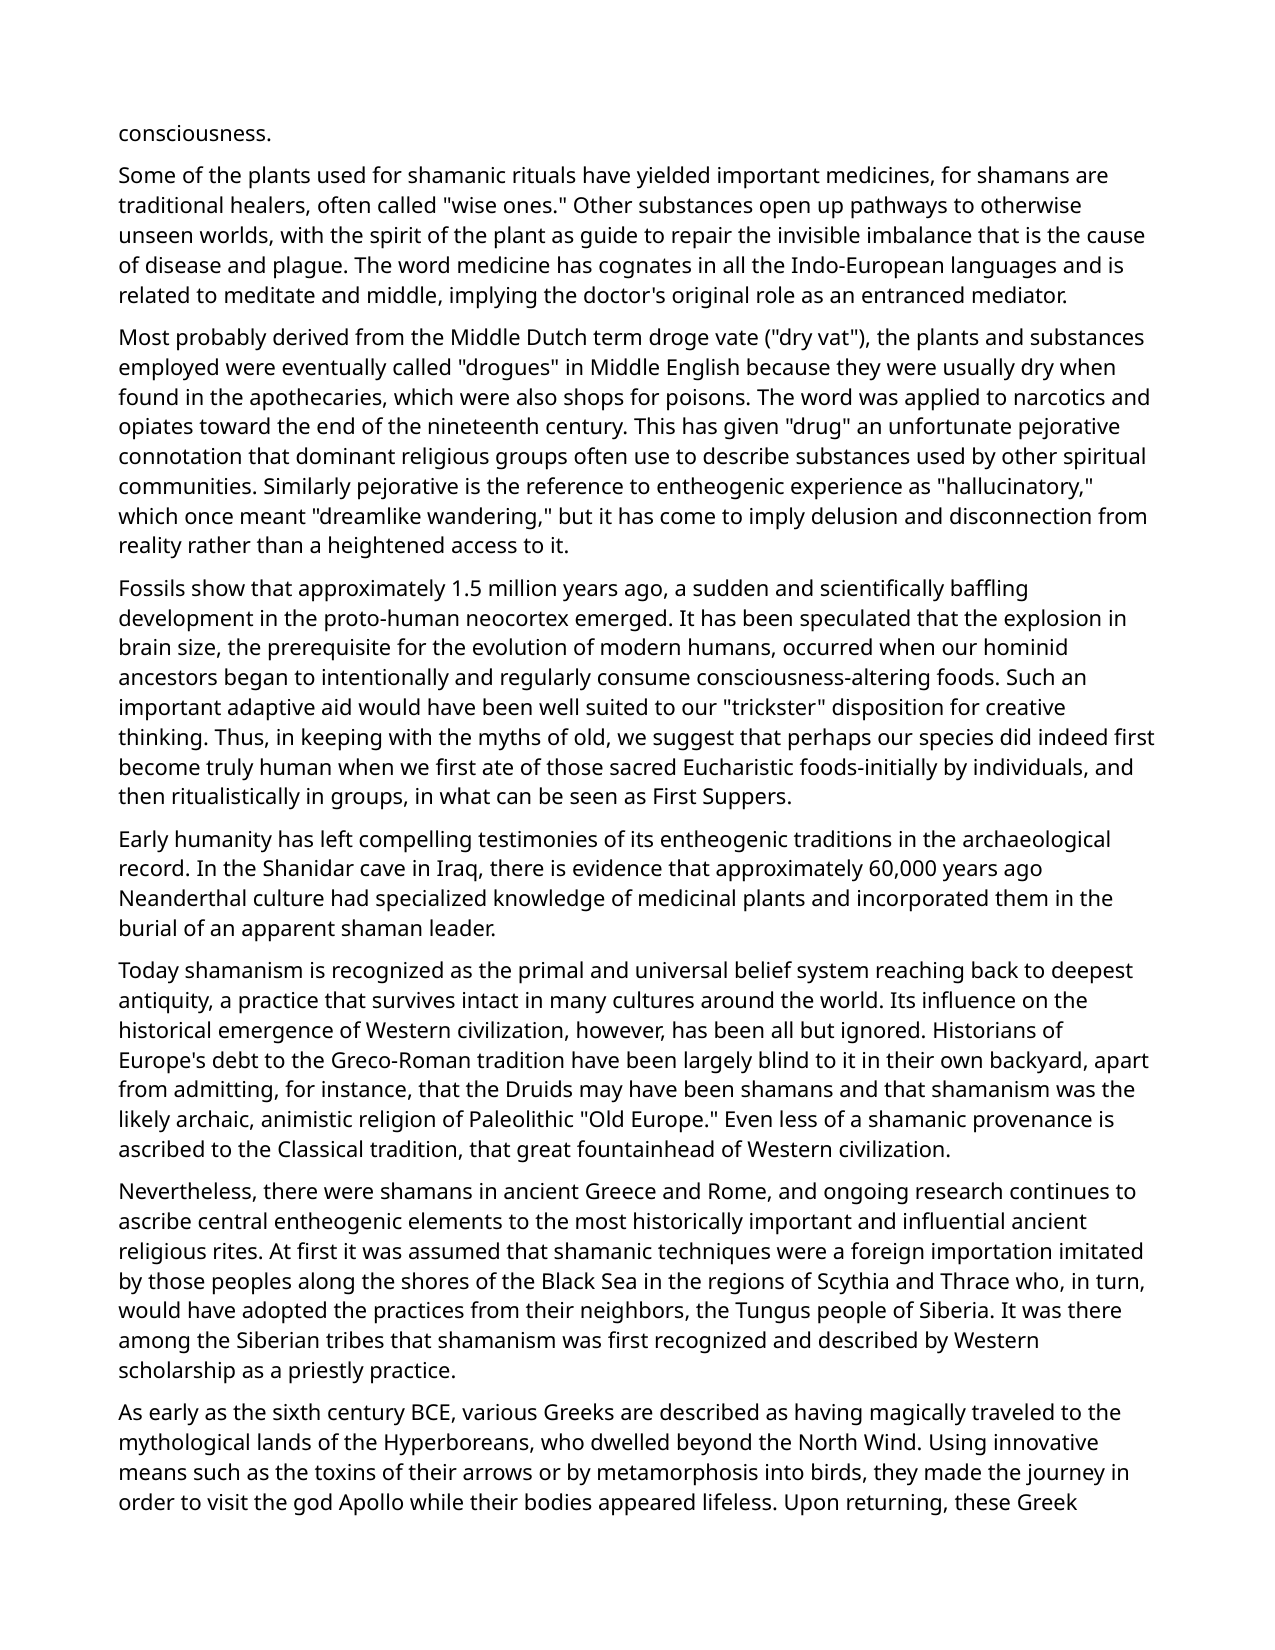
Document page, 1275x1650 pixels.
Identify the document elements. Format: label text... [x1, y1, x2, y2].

text Some of the plants used for shamanic rituals have yielded important medicines, for shamans are traditional healers, often called "wise ones." Other substances open up pathways to otherwise unseen worlds, with the spirit of the plant as guide to repair the invisible imbalance that is the cause of disease and plague. The word medicine has cognates in all the Indo-European languages and is related to meditate and middle, implying the doctor's original role as an entranced mediator. [118, 160, 1157, 309]
text Today shamanism is recognized as the primal and universal belief system reaching back to deepest antiquity, a practice that survives intact in many cultures around the world. Its influence on the historical emergence of Western civilization, however, has been all but ignored. Historians of Europe's debt to the Greco-Roman tradition have been largely blind to it in their own backyard, apart from admitting, for instance, that the Druids may have been shamans and that shamanism was the likely archaic, animistic religion of Paleolithic "Old Europe." Even less of a shamanic provenance is ascribed to the Classical tradition, that great fountainhead of Western civilization. [118, 955, 1157, 1164]
text Fossils show that approximately 1.5 million years ago, a sudden and scientifically baffling development in the proto-human neocortex emerged. It has been speculated that the explosion in brain size, the prerequisite for the evolution of modern humans, occurred when our hominid ancestors began to intentionally and regularly consume consciousness-altering foods. Such an important adaptive aid would have been well suited to our "trickster" disposition for creative thinking. Thus, in keeping with the myths of old, we suggest that perhaps our species did indeed first become truly human when we first ate of those sacred Eucharistic foods-initially by individuals, and then ritualistically in groups, in what can be seen as First Suppers. [118, 573, 1157, 811]
text Most probably derived from the Middle Dutch term droge vate ("dry vat"), the plants and substances employed were eventually called "drogues" in Middle English because they were usually dry when found in the apothecaries, which were also shops for poisons. The word was applied to narcotics and opiates toward the end of the nineteenth century. This has given "drug" an unfortunate pejorative connotation that dominant religious groups often use to describe substances used by other spiritual communities. Similarly pejorative is the reference to entheogenic experience as "hallucinatory," which once meant "dreamlike wandering," but it has come to imply delusion and disconnection from reality rather than a heightened access to it. [118, 322, 1157, 560]
text As early as the sixth century BCE, various Greeks are described as having magically traveled to the mythological lands of the Hyperboreans, who dwelled beyond the North Wind. Using innovative means such as the toxins of their arrows or by metamorphosis into birds, they made the journey in order to visit the god Apollo while their bodies appeared lifeless. Upon returning, these Greek [118, 1397, 1157, 1516]
text Nevertheless, there were shamans in ancient Greece and Rome, and ongoing research continues to ascribe central entheogenic elements to the most historically important and influential ancient religious rites. At first it was assumed that shamanic techniques were a foreign importation imitated by those peoples along the shores of the Black Sea in the regions of Scythia and Thrace who, in turn, would have adopted the practices from their neighbors, the Tungus people of Siberia. It was there among the Siberian tribes that shamanism was first recognized and described by Western scholarship as a priestly practice. [118, 1176, 1157, 1385]
text Early humanity has left compelling testimonies of its entheogenic traditions in the archaeological record. In the Shanidar cave in Iraq, there is evidence that approximately 60,000 years ago Neanderthal culture had specialized knowledge of medicinal plants and incorporated them in the burial of an apparent shaman leader. [118, 823, 1157, 943]
text consciousness. [118, 118, 1157, 148]
